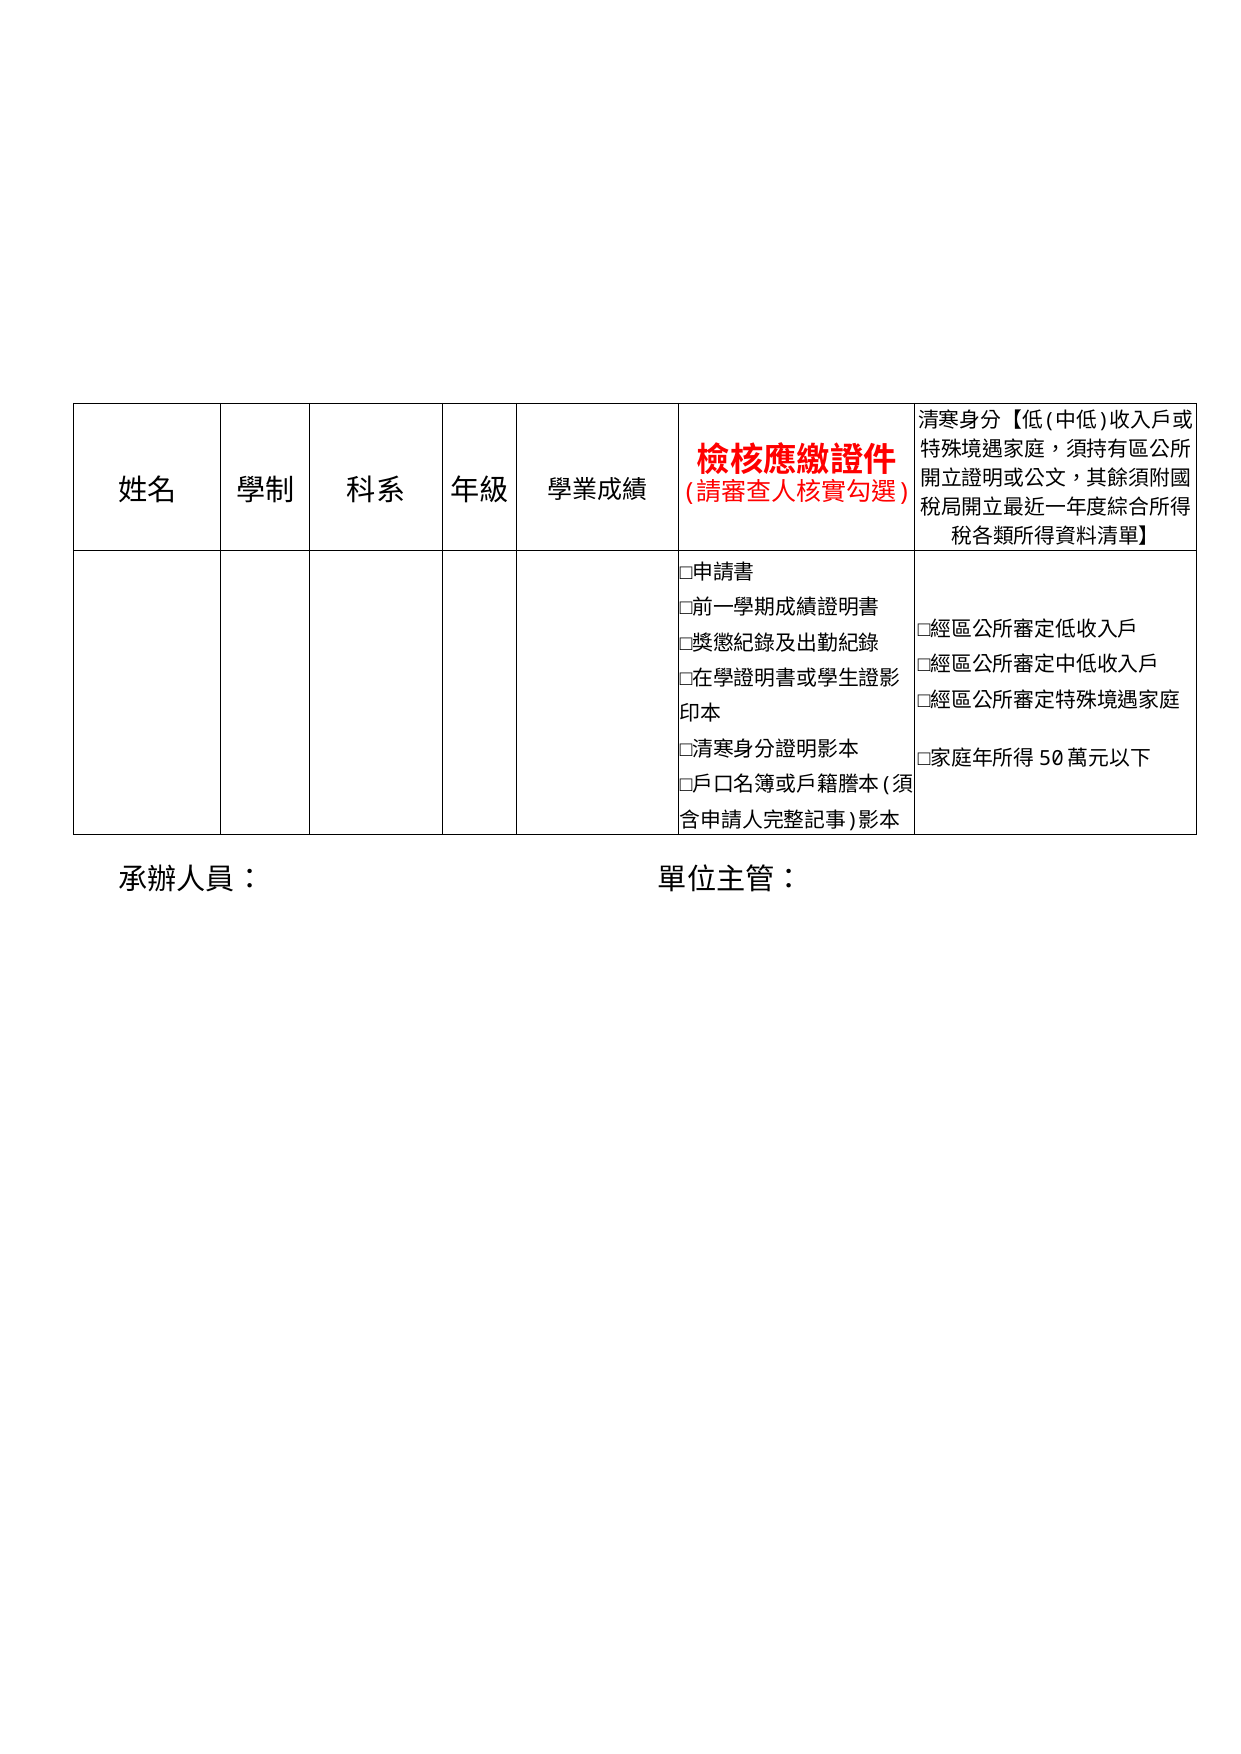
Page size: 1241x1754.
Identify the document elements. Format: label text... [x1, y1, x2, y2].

table_header 檢核應繳證件 (請審查人核實勾選) [679, 404, 914, 550]
table_header 清寒身分【低(中低)收入戶或特殊境遇家庭，須持有區公所開立證明或公文，其餘須附國稅局開立最近一年度綜合所得稅各類所得資料清單】 [915, 404, 1196, 550]
table_header 學制 [221, 404, 309, 550]
table_cell □申請書 □前一學期成績證明書 □獎懲紀錄及出勤紀錄 □在學證明書或學生證影印本 □清寒身分證明影本 □戶口名簿或戶籍謄本(須含申請人完整記事)影本 [679, 551, 914, 834]
table_header 年級 [443, 404, 516, 550]
table_header 姓名 [74, 404, 220, 550]
table_header 學業成績 [517, 404, 678, 550]
table_cell [443, 551, 516, 834]
table_cell □經區公所審定低收入戶 □經區公所審定中低收入戶 □經區公所審定特殊境遇家庭 □家庭年所得50萬元以下 [915, 551, 1196, 834]
table_header 科系 [310, 404, 442, 550]
text 承辦人員： 單位主管： [118, 835, 1152, 898]
table_cell [310, 551, 442, 834]
table_cell [517, 551, 678, 834]
table_cell [74, 551, 220, 834]
table_cell [221, 551, 309, 834]
